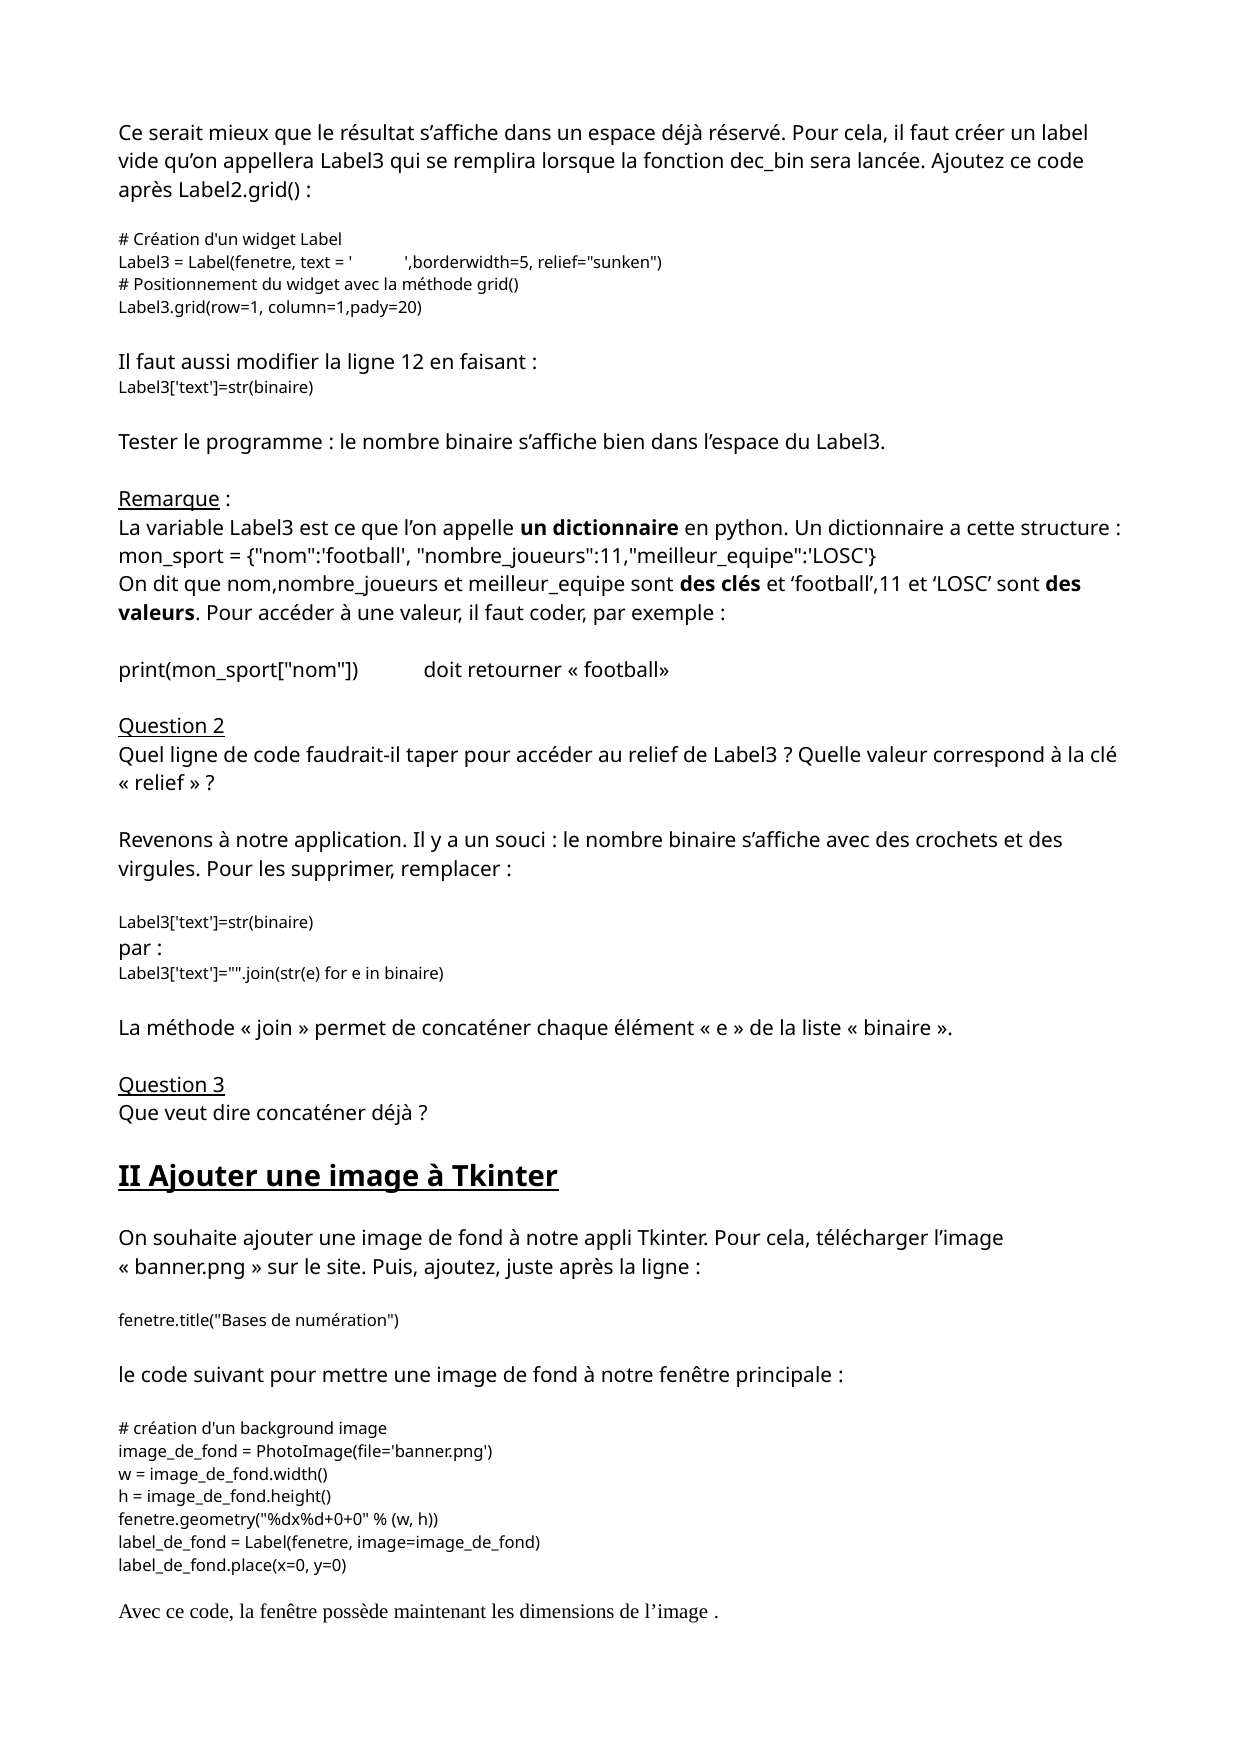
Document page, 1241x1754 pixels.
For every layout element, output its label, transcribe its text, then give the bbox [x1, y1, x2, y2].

text Question 2 [118, 712, 1122, 740]
text Label3['text']="".join(str(e) for e in binaire) [118, 962, 1122, 984]
text La variable Label3 est ce que l’on appelle un dictionnaire en python. Un dictionnaire a cette structure : [118, 513, 1122, 541]
text Que veut dire concaténer déjà ? [118, 1098, 1122, 1127]
text La méthode « join » permet de concaténer chaque élément « e » de la liste « binaire ». [118, 1013, 1122, 1041]
text II Ajouter une image à Tkinter [118, 1155, 1122, 1195]
text Label3['text']=str(binaire) [118, 376, 1122, 398]
text # Positionnement du widget avec la méthode grid() [118, 273, 1122, 296]
text h = image_de_fond.height() [118, 1485, 1122, 1508]
text mon_sport = {"nom":'football', "nombre_joueurs":11,"meilleur_equipe":'LOSC'} [118, 541, 1122, 569]
text Label3 = Label(fenetre, text = ' ',borderwidth=5, relief="sunken") [118, 250, 1122, 273]
text # création d'un background image [118, 1417, 1122, 1440]
text label_de_fond = Label(fenetre, image=image_de_fond) [118, 1531, 1122, 1553]
text image_de_fond = PhotoImage(file='banner.png') [118, 1440, 1122, 1462]
text w = image_de_fond.width() [118, 1462, 1122, 1485]
text fenetre.title("Bases de numération") [118, 1309, 1122, 1331]
text # Création d'un widget Label [118, 227, 1122, 250]
text Avec ce code, la fenêtre possède maintenant les dimensions de l’image . [118, 1599, 1122, 1623]
text On dit que nom,nombre_joueurs et meilleur_equipe sont des clés et ‘football’,11 et ‘LOSC’ sont des valeurs. Pour accéder à une valeur, il faut coder, par exemple : [118, 569, 1122, 626]
text Ce serait mieux que le résultat s’affiche dans un espace déjà réservé. Pour cela, il faut créer un label vide qu’on appellera Label3 qui se remplira lorsque la fonction dec_bin sera lancée. Ajoutez ce code après Label2.grid() : [118, 118, 1122, 203]
text Tester le programme : le nombre binaire s’affiche bien dans l’espace du Label3. [118, 427, 1122, 455]
text On souhaite ajouter une image de fond à notre appli Tkinter. Pour cela, télécharger l’image « banner.png » sur le site. Puis, ajoutez, juste après la ligne : [118, 1223, 1122, 1280]
text Il faut aussi modifier la ligne 12 en faisant : [118, 347, 1122, 376]
text Label3.grid(row=1, column=1,pady=20) [118, 296, 1122, 318]
text Revenons à notre application. Il y a un souci : le nombre binaire s’affiche avec des crochets et des virgules. Pour les supprimer, remplacer : [118, 825, 1122, 882]
text Quel ligne de code faudrait-il taper pour accéder au relief de Label3 ? Quelle valeur correspond à la clé « relief » ? [118, 740, 1122, 797]
text Label3['text']=str(binaire) [118, 911, 1122, 933]
text label_de_fond.place(x=0, y=0) [118, 1553, 1122, 1576]
text Remarque : [118, 484, 1122, 513]
text print(mon_sport["nom"]) doit retourner « football» [118, 655, 1122, 683]
text Question 3 [118, 1070, 1122, 1098]
text fenetre.geometry("%dx%d+0+0" % (w, h)) [118, 1508, 1122, 1531]
text le code suivant pour mettre une image de fond à notre fenêtre principale : [118, 1360, 1122, 1388]
text par : [118, 933, 1122, 962]
